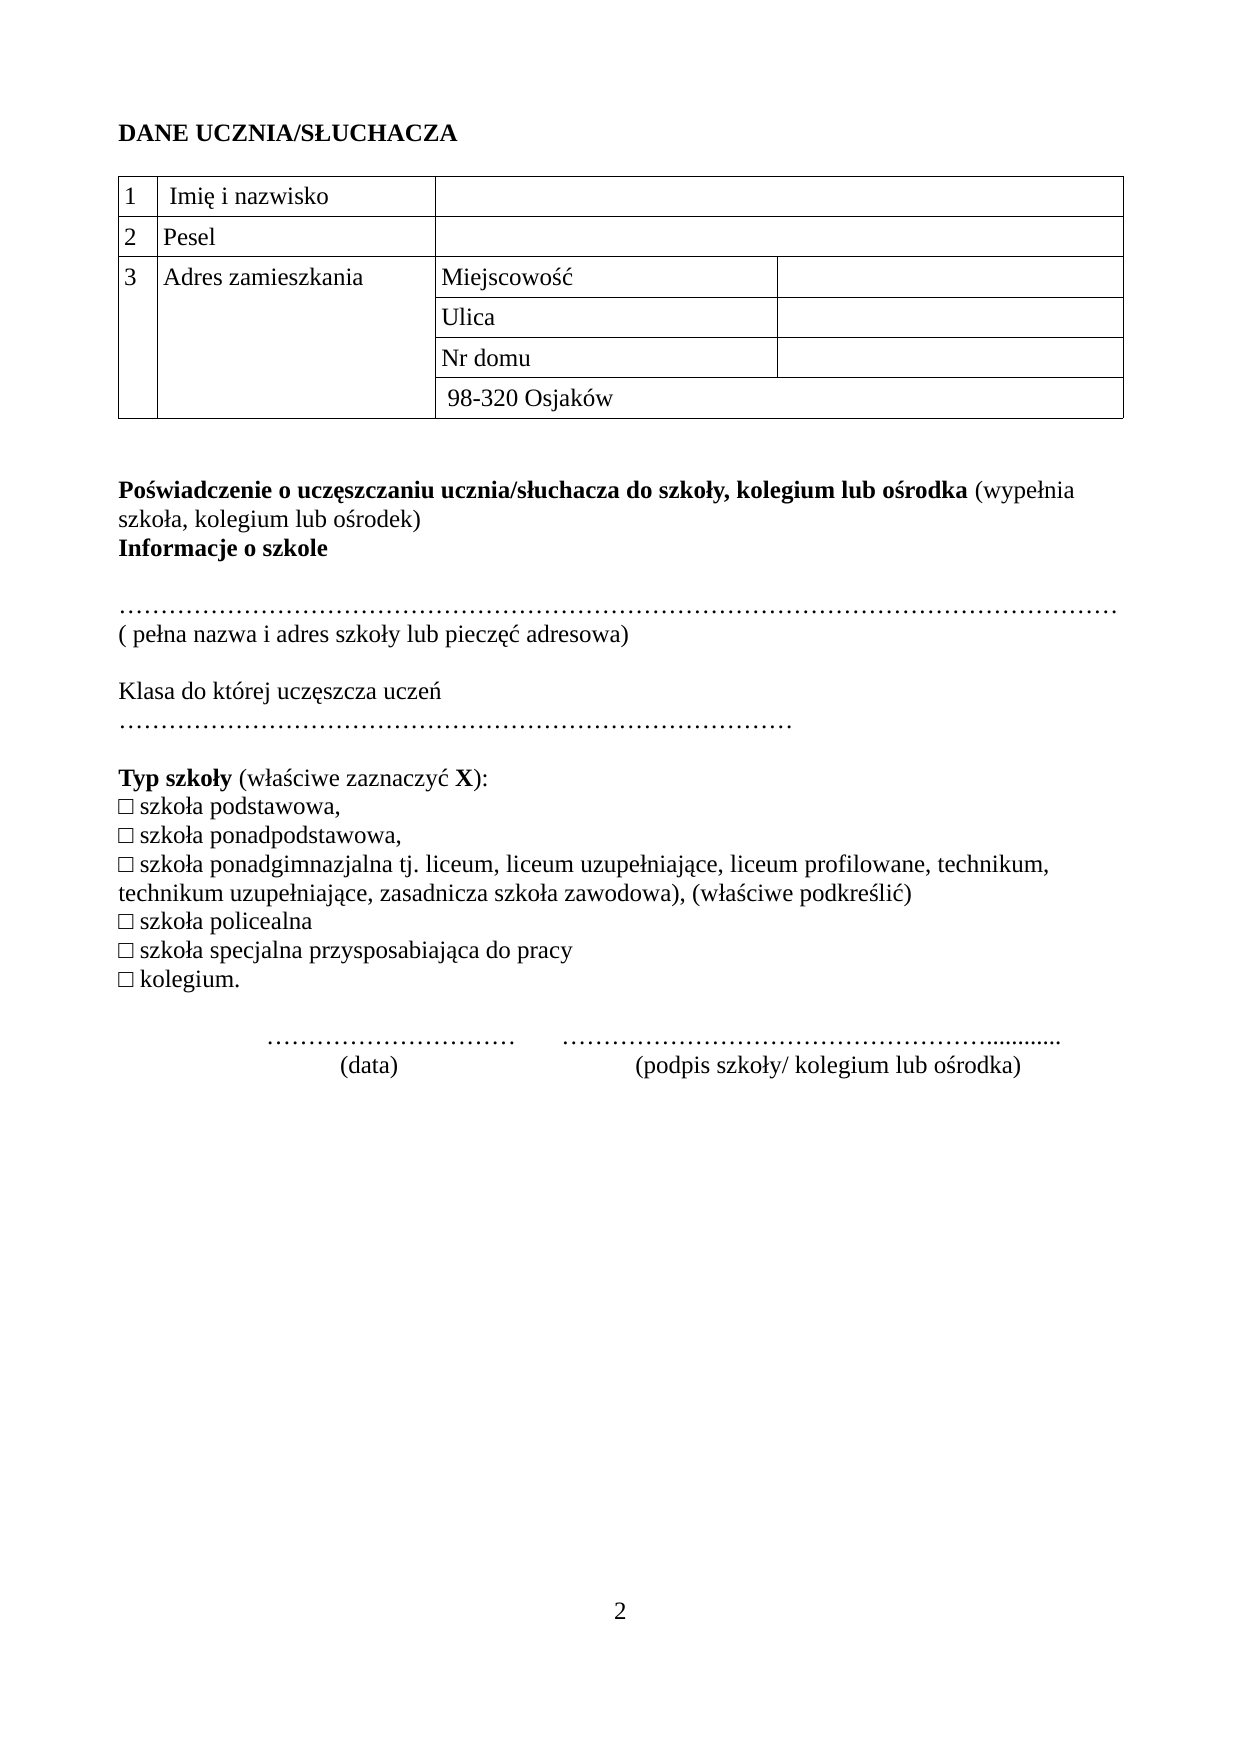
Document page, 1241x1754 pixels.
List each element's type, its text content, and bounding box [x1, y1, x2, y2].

text Poświadczenie o uczęszczaniu ucznia/słuchacza do szkoły, kolegium lub ośrodka (wypełnia szkoła, kolegium lub ośrodek) [118, 475, 1122, 533]
text □ szkoła podstawowa, [118, 791, 1122, 820]
text ………………………… ……………………………………………............ (data) (podpis szkoły/ kolegium lub ośrodka) [118, 1021, 1122, 1079]
text DANE UCZNIA/SŁUCHACZA [118, 118, 1122, 147]
table_header Imię i nazwisko [158, 177, 435, 216]
table_cell 98-320 Osjaków [436, 378, 1123, 417]
text 2 [118, 1596, 1122, 1625]
table_cell [778, 298, 1123, 337]
text ( pełna nazwa i adres szkoły lub pieczęć adresowa) [118, 619, 1122, 648]
table_cell Adres zamieszkania [158, 257, 435, 417]
text □ kolegium. [118, 964, 1122, 993]
table_cell Nr domu [436, 338, 777, 377]
table_cell [778, 257, 1123, 297]
table_cell Ulica [436, 298, 777, 337]
table_cell Pesel [158, 217, 435, 256]
text □ szkoła ponadgimnazjalna tj. liceum, liceum uzupełniające, liceum profilowane, technikum, technikum uzupełniające, zasadnicza szkoła zawodowa), (właściwe podkreślić) [118, 849, 1122, 906]
text Typ szkoły (właściwe zaznaczyć X): [118, 763, 1122, 791]
table_cell [436, 217, 1123, 256]
table_cell [778, 338, 1123, 377]
text Informacje o szkole [118, 533, 1122, 561]
text □ szkoła specjalna przysposabiająca do pracy [118, 935, 1122, 964]
text □ szkoła ponadpodstawowa, [118, 820, 1122, 849]
text □ szkoła policealna [118, 906, 1122, 935]
table_cell Miejscowość [436, 257, 777, 297]
text Klasa do której uczęszcza uczeń ……………………………………………………………………… [118, 676, 1122, 734]
text ………………………………………………………………………………………………………… [118, 590, 1122, 619]
table_header 1 [119, 177, 157, 216]
table_header [436, 177, 1123, 216]
table_cell 2 [119, 217, 157, 256]
table_cell 3 [119, 257, 157, 417]
